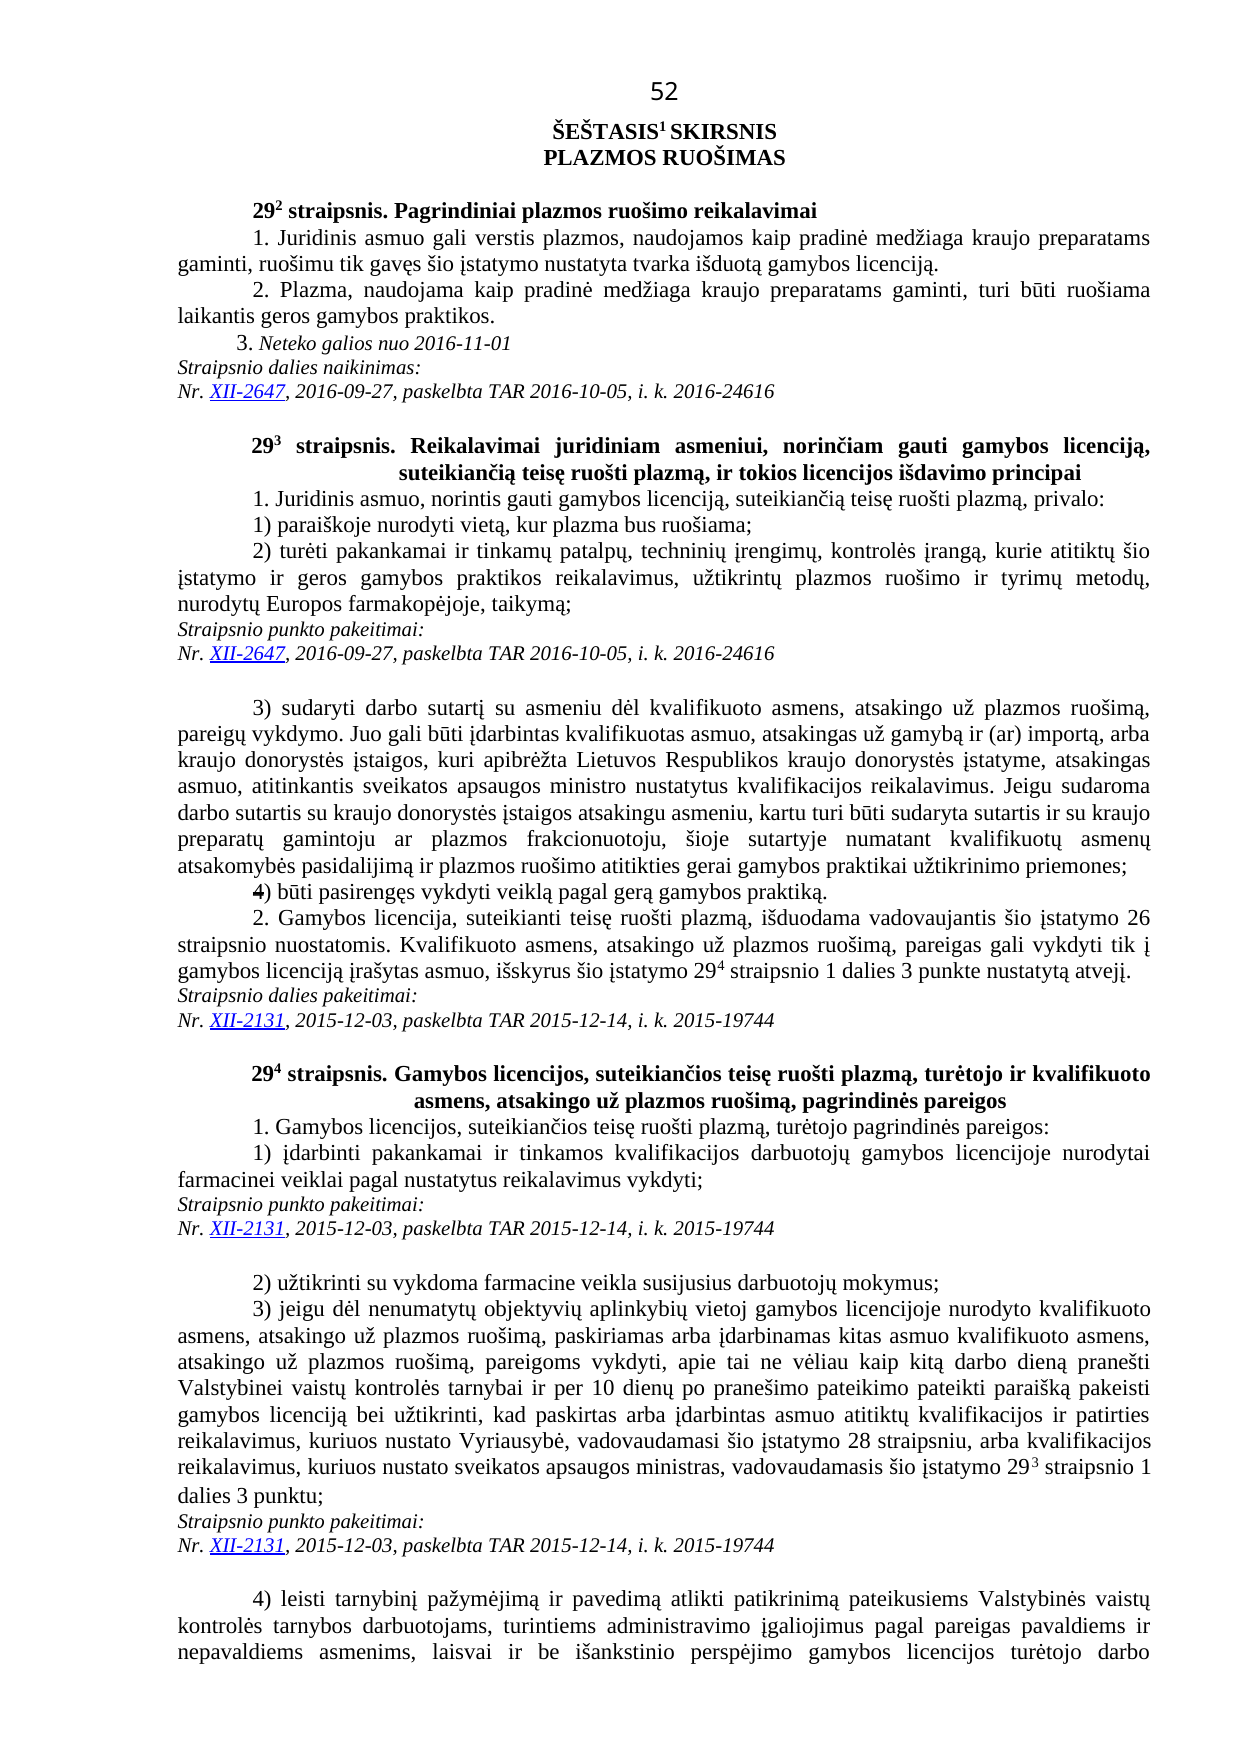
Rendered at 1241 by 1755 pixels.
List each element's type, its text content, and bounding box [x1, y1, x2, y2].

text 2) turėti pakankamai ir tinkamų patalpų, techninių įrengimų, kontrolės įrangą, kurie atitiktų šio įstatymo ir geros gamybos praktikos reikalavimus, užtikrintų plazmos ruošimo ir tyrimų metodų, nurodytų Europos farmakopėjoje, taikymą; [177, 538, 1152, 617]
text Nr. XII-2131, 2015-12-03, paskelbta TAR 2015-12-14, i. k. 2015-19744 [177, 1533, 1152, 1557]
text 2. Gamybos licencija, suteikianti teisę ruošti plazmą, išduodama vadovaujantis šio įstatymo 26 straipsnio nuostatomis. Kvalifikuoto asmens, atsakingo už plazmos ruošimą, pareigas gali vykdyti tik į gamybos licenciją įrašytas asmuo, išskyrus šio įstatymo 294 straipsnio 1 dalies 3 punkte nustatytą atvejį. [177, 904, 1152, 983]
text 4) leisti tarnybinį pažymėjimą ir pavedimą atlikti patikrinimą pateikusiems Valstybinės vaistų kontrolės tarnybos darbuotojams, turintiems administravimo įgaliojimus pagal pareigas pavaldiems ir nepavaldiems asmenims, laisvai ir be išankstinio perspėjimo gamybos licencijos turėtojo darbo [177, 1585, 1152, 1664]
text 1) įdarbinti pakankamai ir tinkamos kvalifikacijos darbuotojų gamybos licencijoje nurodytai farmacinei veiklai pagal nustatytus reikalavimus vykdyti; [177, 1139, 1152, 1192]
text Straipsnio punkto pakeitimai: [177, 617, 1152, 641]
text Nr. XII-2131, 2015-12-03, paskelbta TAR 2015-12-14, i. k. 2015-19744 [177, 1216, 1152, 1240]
text 4) būti pasirengęs vykdyti veiklą pagal gerą gamybos praktiką. [177, 878, 1152, 904]
text 3) sudaryti darbo sutartį su asmeniu dėl kvalifikuoto asmens, atsakingo už plazmos ruošimą, pareigų vykdymo. Juo gali būti įdarbintas kvalifikuotas asmuo, atsakingas už gamybą ir (ar) importą, arba kraujo donorystės įstaigos, kuri apibrėžta Lietuvos Respublikos kraujo donorystės įstatyme, atsakingas asmuo, atitinkantis sveikatos apsaugos ministro nustatytus kvalifikacijos reikalavimus. Jeigu sudaroma darbo sutartis su kraujo donorystės įstaigos atsakingu asmeniu, kartu turi būti sudaryta sutartis ir su kraujo preparatų gamintoju ar plazmos frakcionuotoju, šioje sutartyje numatant kvalifikuotų asmenų atsakomybės pasidalijimą ir plazmos ruošimo atitikties gerai gamybos praktikai užtikrinimo priemones; [177, 693, 1152, 878]
text Nr. XII-2131, 2015-12-03, paskelbta TAR 2015-12-14, i. k. 2015-19744 [177, 1007, 1152, 1032]
text 1. Juridinis asmuo, norintis gauti gamybos licenciją, suteikiančią teisę ruošti plazmą, privalo: [177, 485, 1152, 511]
text Straipsnio dalies pakeitimai: [177, 983, 1152, 1007]
text Straipsnio punkto pakeitimai: [177, 1508, 1152, 1533]
text ŠEŠTASIS1 SKIRSNIS [177, 118, 1152, 144]
text 294 straipsnis. Gamybos licencijos, suteikiančios teisę ruošti plazmą, turėtojo ir kvalifikuoto asmens, atsakingo už plazmos ruošimą, pagrindinės pareigos [251, 1060, 1152, 1113]
text 1) paraiškoje nurodyti vietą, kur plazma bus ruošiama; [177, 511, 1152, 538]
text Straipsnio dalies naikinimas: [177, 355, 1152, 379]
text 293 straipsnis. Reikalavimai juridiniam asmeniui, norinčiam gauti gamybos licenciją, suteikiančią teisę ruošti plazmą, ir tokios licencijos išdavimo principai [251, 432, 1152, 485]
text 2. Plazma, naudojama kaip pradinė medžiaga kraujo preparatams gaminti, turi būti ruošiama laikantis geros gamybos praktikos. [177, 276, 1152, 329]
text PLAZMOS RUOŠIMAS [177, 144, 1152, 171]
text Straipsnio punkto pakeitimai: [177, 1192, 1152, 1216]
text Nr. XII-2647, 2016-09-27, paskelbta TAR 2016-10-05, i. k. 2016-24616 [177, 641, 1152, 665]
text 3. Neteko galios nuo 2016-11-01 [177, 329, 1152, 355]
text 2) užtikrinti su vykdoma farmacine veikla susijusius darbuotojų mokymus; [177, 1269, 1152, 1295]
text Nr. XII-2647, 2016-09-27, paskelbta TAR 2016-10-05, i. k. 2016-24616 [177, 379, 1152, 403]
text 3) jeigu dėl nenumatytų objektyvių aplinkybių vietoj gamybos licencijoje nurodyto kvalifikuoto asmens, atsakingo už plazmos ruošimą, paskiriamas arba įdarbinamas kitas asmuo kvalifikuoto asmens, atsakingo už plazmos ruošimą, pareigoms vykdyti, apie tai ne vėliau kaip kitą darbo dieną pranešti Valstybinei vaistų kontrolės tarnybai ir per 10 dienų po pranešimo pateikimo pateikti paraišką pakeisti gamybos licenciją bei užtikrinti, kad paskirtas arba įdarbintas asmuo atitiktų kvalifikacijos ir patirties reikalavimus, kuriuos nustato Vyriausybė, vadovaudamasi šio įstatymo 28 straipsniu, arba kvalifikacijos reikalavimus, kuriuos nustato sveikatos apsaugos ministras, vadovaudamasis šio įstatymo 293 straipsnio 1 dalies 3 punktu; [177, 1295, 1152, 1508]
text 292 straipsnis. Pagrindiniai plazmos ruošimo reikalavimai [177, 197, 1152, 223]
text 1. Gamybos licencijos, suteikiančios teisę ruošti plazmą, turėtojo pagrindinės pareigos: [177, 1113, 1152, 1139]
text 1. Juridinis asmuo gali verstis plazmos, naudojamos kaip pradinė medžiaga kraujo preparatams gaminti, ruošimu tik gavęs šio įstatymo nustatyta tvarka išduotą gamybos licenciją. [177, 223, 1152, 276]
